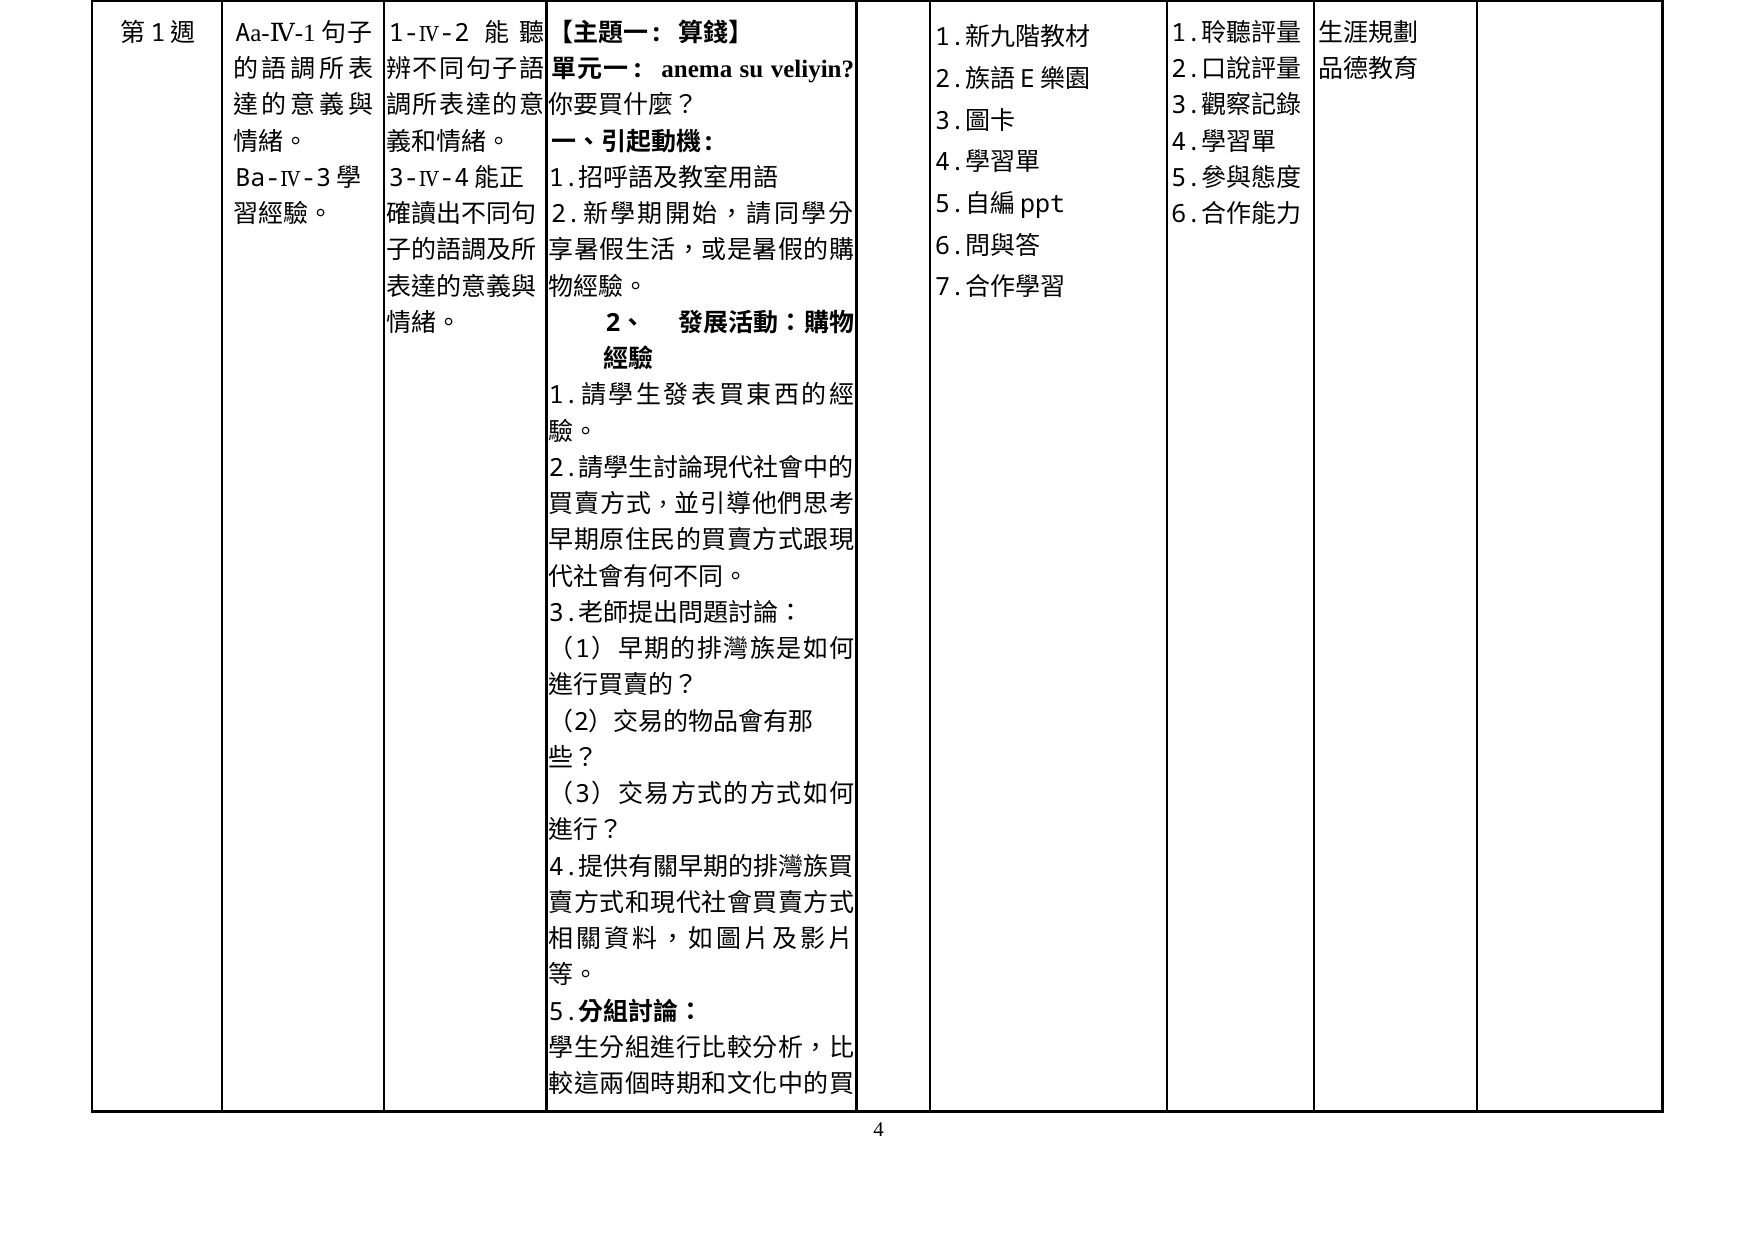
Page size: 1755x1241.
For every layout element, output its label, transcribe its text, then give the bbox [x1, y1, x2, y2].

table_cell 1.聆聽評量 2.口說評量 3.觀察記錄 4.學習單 5.參與態度 6.合作能力 [1168, 2, 1313, 1110]
table_cell 【主題一: 算錢】 單元一: anema su veliyin? 你要買什麼？ 一、引起動機: 1.招呼語及教室用語 2.新學期開始，請同學分享暑假生活，或是暑假的購物經驗。 發展活動：購物經驗 1.請學生發表買東西的經驗。 2.請學生討論現代社會中的買賣方式，並引導他們思考早期原住民的買賣方式跟現代社會有何不同。 3.老師提出問題討論： （1）早期的排灣族是如何進行買賣的？ （2）交易的物品會有那些？ （3）交易方式的方式如何進行？ 4.提供有關早期的排灣族買賣方式和現代社會買賣方式相關資料，如圖片及影片等。 5.分組討論： 學生分組進行比較分析，比較這兩個時期和文化中的買 [548, 2, 855, 1110]
table_cell Aa-Ⅳ-1句子的語調所表達的意義與情緒。 Ba-Ⅳ-3學習經驗。 [223, 2, 383, 1110]
table_cell [858, 2, 929, 1110]
table_cell 生涯規劃 品德教育 [1315, 2, 1476, 1110]
table_cell [1478, 2, 1661, 1110]
table_cell 1.新九階教材 2.族語E樂園 3.圖卡 4.學習單 5.自編ppt 6.問與答 7.合作學習 [931, 2, 1166, 1110]
table_cell 1-Ⅳ-2能聽辨不同句子語調所表達的意義和情緒。 3-Ⅳ-4能正確讀出不同句子的語調及所表達的意義與情緒。 [385, 2, 545, 1110]
table_cell 第1週 [93, 2, 221, 1110]
